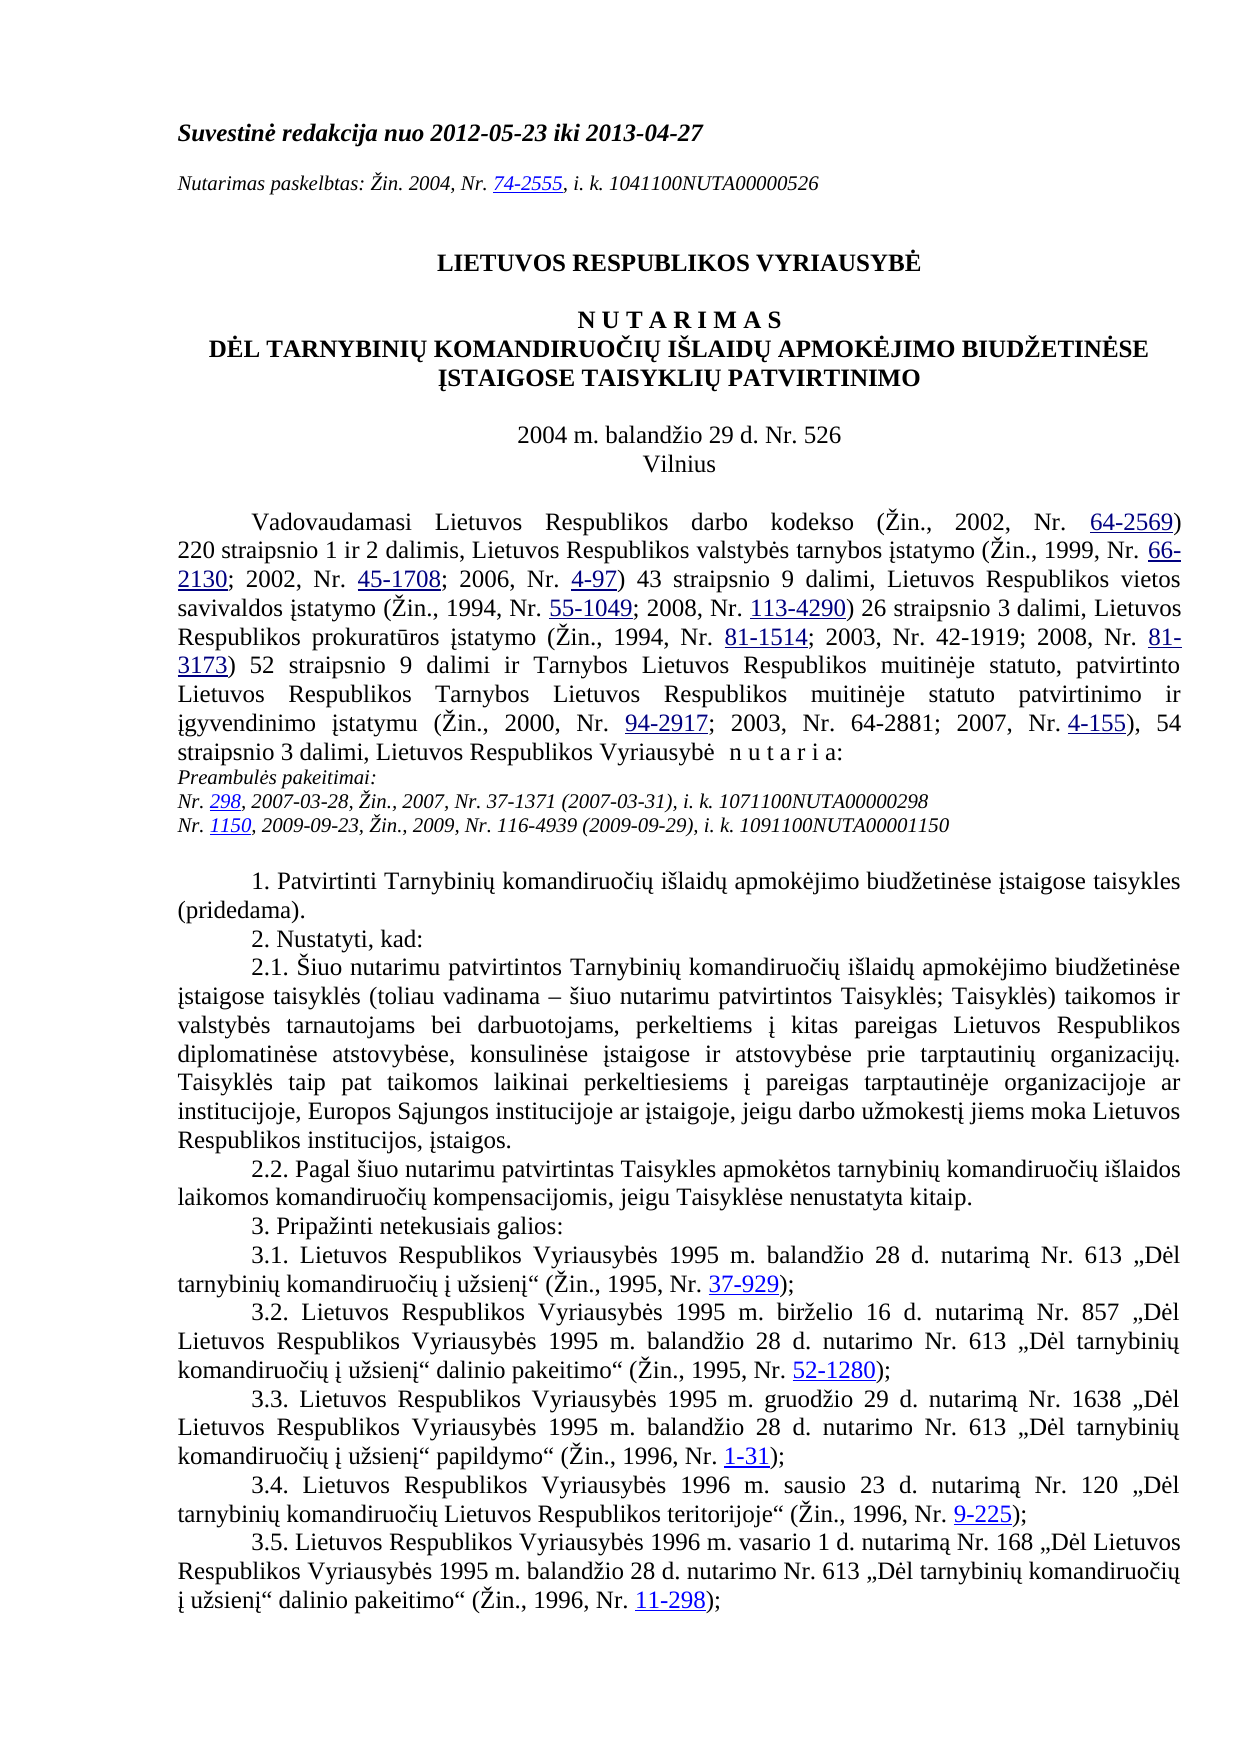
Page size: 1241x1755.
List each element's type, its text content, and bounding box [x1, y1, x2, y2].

text 3. Pripažinti netekusiais galios: [177, 1211, 1181, 1240]
text Vadovaudamasi Lietuvos Respublikos darbo kodekso (Žin., 2002, Nr. 64-2569) 220 straipsnio 1 ir 2 dalimis, Lietuvos Respublikos valstybės tarnybos įstatymo (Žin., 1999, Nr. 66-2130; 2002, Nr. 45-1708; 2006, Nr. 4-97) 43 straipsnio 9 dalimi, Lietuvos Respublikos vietos savivaldos įstatymo (Žin., 1994, Nr. 55-1049; 2008, Nr. 113-4290) 26 straipsnio 3 dalimi, Lietuvos Respublikos prokuratūros įstatymo (Žin., 1994, Nr. 81-1514; 2003, Nr. 42-1919; 2008, Nr. 81-3173) 52 straipsnio 9 dalimi ir Tarnybos Lietuvos Respublikos muitinėje statuto, patvirtinto Lietuvos Respublikos Tarnybos Lietuvos Respublikos muitinėje statuto patvirtinimo ir įgyvendinimo įstatymu (Žin., 2000, Nr. 94-2917; 2003, Nr. 64-2881; 2007, Nr. 4-155), 54 straipsnio 3 dalimi, Lietuvos Respublikos Vyriausybė nutaria: [177, 507, 1181, 765]
text 2.2. Pagal šiuo nutarimu patvirtintas Taisykles apmokėtos tarnybinių komandiruočių išlaidos laikomos komandiruočių kompensacijomis, jeigu Taisyklėse nenustatyta kitaip. [177, 1154, 1181, 1211]
text LIETUVOS RESPUBLIKOS VYRIAUSYBĖ [177, 248, 1181, 277]
text 2.1. Šiuo nutarimu patvirtintos Tarnybinių komandiruočių išlaidų apmokėjimo biudžetinėse įstaigose taisyklės (toliau vadinama – šiuo nutarimu patvirtintos Taisyklės; Taisyklės) taikomos ir valstybės tarnautojams bei darbuotojams, perkeltiems į kitas pareigas Lietuvos Respublikos diplomatinėse atstovybėse, konsulinėse įstaigose ir atstovybėse prie tarptautinių organizacijų. Taisyklės taip pat taikomos laikinai perkeltiesiems į pareigas tarptautinėje organizacijoje ar institucijoje, Europos Sąjungos institucijoje ar įstaigoje, jeigu darbo užmokestį jiems moka Lietuvos Respublikos institucijos, įstaigos. [177, 952, 1181, 1154]
text 3.2. Lietuvos Respublikos Vyriausybės 1995 m. birželio 16 d. nutarimą Nr. 857 „Dėl Lietuvos Respublikos Vyriausybės 1995 m. balandžio 28 d. nutarimo Nr. 613 „Dėl tarnybinių komandiruočių į užsienį“ dalinio pakeitimo“ (Žin., 1995, Nr. 52-1280); [177, 1297, 1181, 1384]
text 1. Patvirtinti Tarnybinių komandiruočių išlaidų apmokėjimo biudžetinėse įstaigose taisykles (pridedama). [177, 866, 1181, 924]
text 3.5. Lietuvos Respublikos Vyriausybės 1996 m. vasario 1 d. nutarimą Nr. 168 „Dėl Lietuvos Respublikos Vyriausybės 1995 m. balandžio 28 d. nutarimo Nr. 613 „Dėl tarnybinių komandiruočių į užsienį“ dalinio pakeitimo“ (Žin., 1996, Nr. 11-298); [177, 1527, 1181, 1614]
text N U T A R I M A S [177, 305, 1181, 334]
text DĖL TARNYBINIŲ KOMANDIRUOČIŲ IŠLAIDŲ APMOKĖJIMO BIUDŽETINĖSE ĮSTAIGOSE TAISYKLIŲ PATVIRTINIMO [177, 334, 1181, 392]
text 3.1. Lietuvos Respublikos Vyriausybės 1995 m. balandžio 28 d. nutarimą Nr. 613 „Dėl tarnybinių komandiruočių į užsienį“ (Žin., 1995, Nr. 37-929); [177, 1240, 1181, 1297]
text 3.3. Lietuvos Respublikos Vyriausybės 1995 m. gruodžio 29 d. nutarimą Nr. 1638 „Dėl Lietuvos Respublikos Vyriausybės 1995 m. balandžio 28 d. nutarimo Nr. 613 „Dėl tarnybinių komandiruočių į užsienį“ papildymo“ (Žin., 1996, Nr. 1-31); [177, 1384, 1181, 1470]
text Preambulės pakeitimai: [177, 765, 1181, 789]
text Nutarimas paskelbtas: Žin. 2004, Nr. 74-2555, i. k. 1041100NUTA00000526 [177, 171, 1181, 195]
text 2. Nustatyti, kad: [177, 924, 1181, 952]
text Nr. 298, 2007-03-28, Žin., 2007, Nr. 37-1371 (2007-03-31), i. k. 1071100NUTA00000298 [177, 789, 1181, 813]
text 2004 m. balandžio 29 d. Nr. 526 [177, 420, 1181, 449]
text Suvestinė redakcija nuo 2012-05-23 iki 2013-04-27 [177, 118, 1181, 147]
text Vilnius [177, 449, 1181, 478]
text 3.4. Lietuvos Respublikos Vyriausybės 1996 m. sausio 23 d. nutarimą Nr. 120 „Dėl tarnybinių komandiruočių Lietuvos Respublikos teritorijoje“ (Žin., 1996, Nr. 9-225); [177, 1470, 1181, 1527]
text Nr. 1150, 2009-09-23, Žin., 2009, Nr. 116-4939 (2009-09-29), i. k. 1091100NUTA00001150 [177, 813, 1181, 837]
